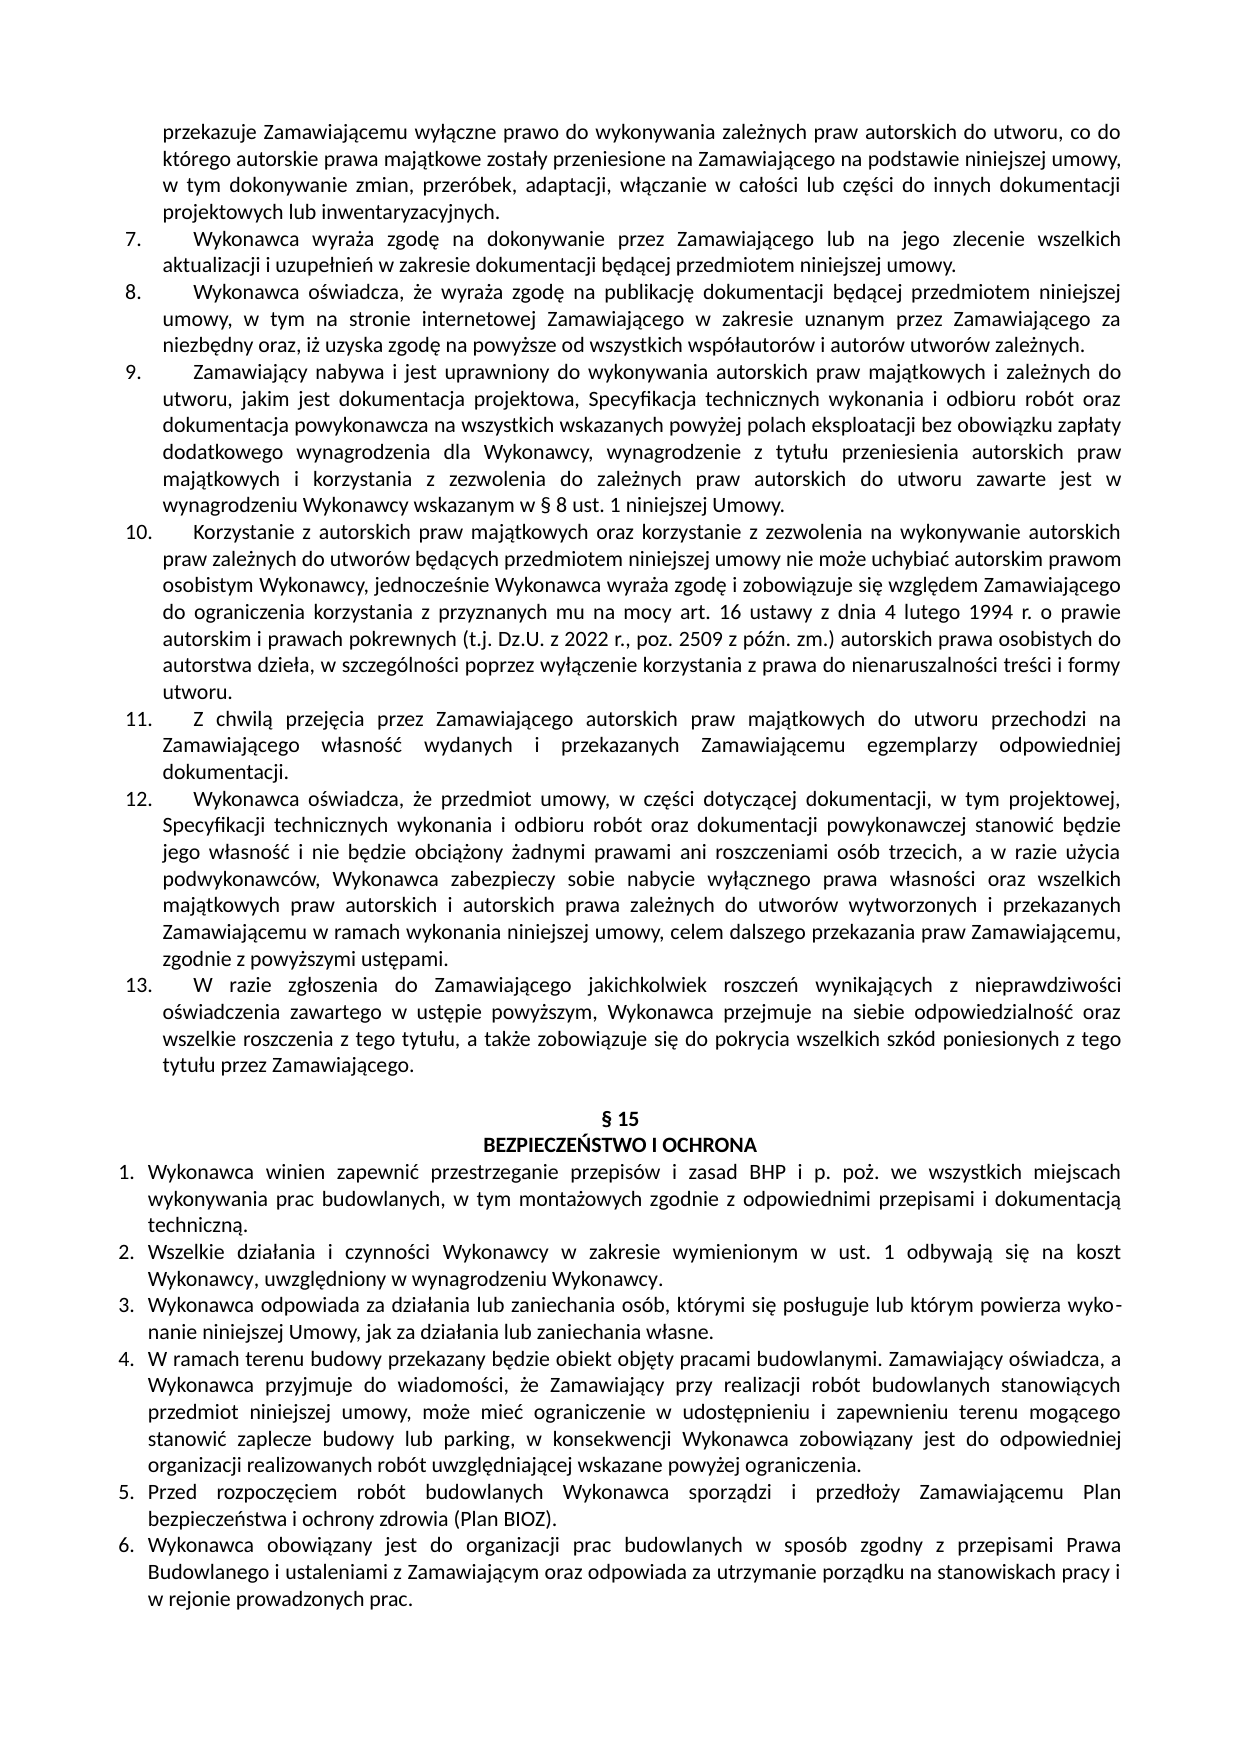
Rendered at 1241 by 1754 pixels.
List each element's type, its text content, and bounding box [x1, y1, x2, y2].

list Wykonawca odpowiada za działania lub zaniechania osób, którymi się posługuje lub którym powierza wyko­nanie niniejszej Umowy, jak za działania lub zaniechania własne. [118, 1291, 1122, 1345]
list Korzystanie z autorskich praw majątkowych oraz korzystanie z zezwolenia na wykonywanie autorskich praw zależnych do utworów będących przedmiotem niniejszej umowy nie może uchybiać autorskim prawom osobistym Wykonawcy, jednocześnie Wykonawca wyraża zgodę i zobowiązuje się względem Zamawiającego do ograniczenia korzystania z przyznanych mu na mocy art. 16 ustawy z dnia 4 lutego 1994 r. o prawie autorskim i prawach pokrewnych (t.j. Dz.U. z 2022 r., poz. 2509 z późn. zm.) autorskich prawa osobistych do autorstwa dzieła, w szczególności poprzez wyłączenie korzystania z prawa do nienaruszalności treści i formy utworu. [125, 518, 1122, 705]
list W razie zgłoszenia do Zamawiającego jakichkolwiek roszczeń wynikających z nieprawdziwości oświadczenia zawartego w ustępie powyższym, Wykonawca przejmuje na siebie odpowiedzialność oraz wszelkie roszczenia z tego tytułu, a także zobowiązuje się do pokrycia wszelkich szkód poniesionych z tego tytułu przez Zamawiającego. [125, 971, 1122, 1078]
text § 15 [118, 1105, 1122, 1131]
list Wykonawca oświadcza, że wyraża zgodę na publikację dokumentacji będącej przedmiotem niniejszej umowy, w tym na stronie internetowej Zamawiającego w zakresie uznanym przez Zamawiającego za niezbędny oraz, iż uzyska zgodę na powyższe od wszystkich współautorów i autorów utworów zależnych. [125, 278, 1122, 358]
list W ramach terenu budowy przekazany będzie obiekt objęty pracami budowlanymi. Zamawiający oświadcza, a Wykonawca przyjmuje do wiadomości, że Zamawiający przy realizacji robót budowlanych stanowiących przedmiot niniejszej umowy, może mieć ograniczenie w udostępnieniu i zapewnieniu terenu mogącego stanowić zaplecze budowy lub parking, w konsekwencji Wykonawca zobowiązany jest do odpowiedniej organizacji realizowanych robót uwzględniającej wskazane powyżej ograniczenia. [118, 1345, 1122, 1478]
text BEZPIECZEŃSTWO I OCHRONA [118, 1131, 1122, 1158]
list Zamawiający nabywa i jest uprawniony do wykonywania autorskich praw majątkowych i zależnych do utworu, jakim jest dokumentacja projektowa, Specyfikacja technicznych wykonania i odbioru robót oraz dokumentacja powykonawcza na wszystkich wskazanych powyżej polach eksploatacji bez obowiązku zapłaty dodatkowego wynagrodzenia dla Wykonawcy, wynagrodzenie z tytułu przeniesienia autorskich praw majątkowych i korzystania z zezwolenia do zależnych praw autorskich do utworu zawarte jest w wynagrodzeniu Wykonawcy wskazanym w § 8 ust. 1 niniejszej Umowy. [125, 358, 1122, 518]
list Przed rozpoczęciem robót budowlanych Wykonawca sporządzi i przedłoży Zamawiającemu Plan bezpieczeństwa i ochrony zdrowia (Plan BIOZ). [118, 1478, 1122, 1531]
list przekazuje Zamawiającemu wyłączne prawo do wykonywania zależnych praw autorskich do utworu, co do którego autorskie prawa majątkowe zostały przeniesione na Zamawiającego na podstawie niniejszej umowy, w tym dokonywanie zmian, przeróbek, adaptacji, włączanie w całości lub części do innych dokumentacji projektowych lub inwentaryzacyjnych. [125, 118, 1122, 225]
list Wykonawca winien zapewnić przestrzeganie przepisów i zasad BHP i p. poż. we wszystkich miejscach wykonywania prac budowlanych, w tym montażowych zgodnie z odpowiednimi przepisami i dokumentacją techniczną. [118, 1158, 1122, 1238]
list Wszelkie działania i czynności Wykonawcy w zakresie wymienionym w ust. 1 odbywają się na koszt Wykonawcy, uwzględniony w wynagrodzeniu Wykonawcy. [118, 1238, 1122, 1291]
list Wykonawca obowiązany jest do organizacji prac budowlanych w sposób zgodny z przepisami Prawa Budowlanego i ustaleniami z Zamawiającym oraz odpowiada za utrzymanie porządku na stanowiskach pracy i w rejonie prowadzonych prac. [118, 1531, 1122, 1611]
list Wykonawca oświadcza, że przedmiot umowy, w części dotyczącej dokumentacji, w tym projektowej, Specyfikacji technicznych wykonania i odbioru robót oraz dokumentacji powykonawczej stanowić będzie jego własność i nie będzie obciążony żadnymi prawami ani roszczeniami osób trzecich, a w razie użycia podwykonawców, Wykonawca zabezpieczy sobie nabycie wyłącznego prawa własności oraz wszelkich majątkowych praw autorskich i autorskich prawa zależnych do utworów wytworzonych i przekazanych Zamawiającemu w ramach wykonania niniejszej umowy, celem dalszego przekazania praw Zamawiającemu, zgodnie z powyższymi ustępami. [125, 785, 1122, 971]
list Wykonawca wyraża zgodę na dokonywanie przez Zamawiającego lub na jego zlecenie wszelkich aktualizacji i uzupełnień w zakresie dokumentacji będącej przedmiotem niniejszej umowy. [125, 225, 1122, 278]
list Z chwilą przejęcia przez Zamawiającego autorskich praw majątkowych do utworu przechodzi na Zamawiającego własność wydanych i przekazanych Zamawiającemu egzemplarzy odpowiedniej dokumentacji. [125, 705, 1122, 785]
